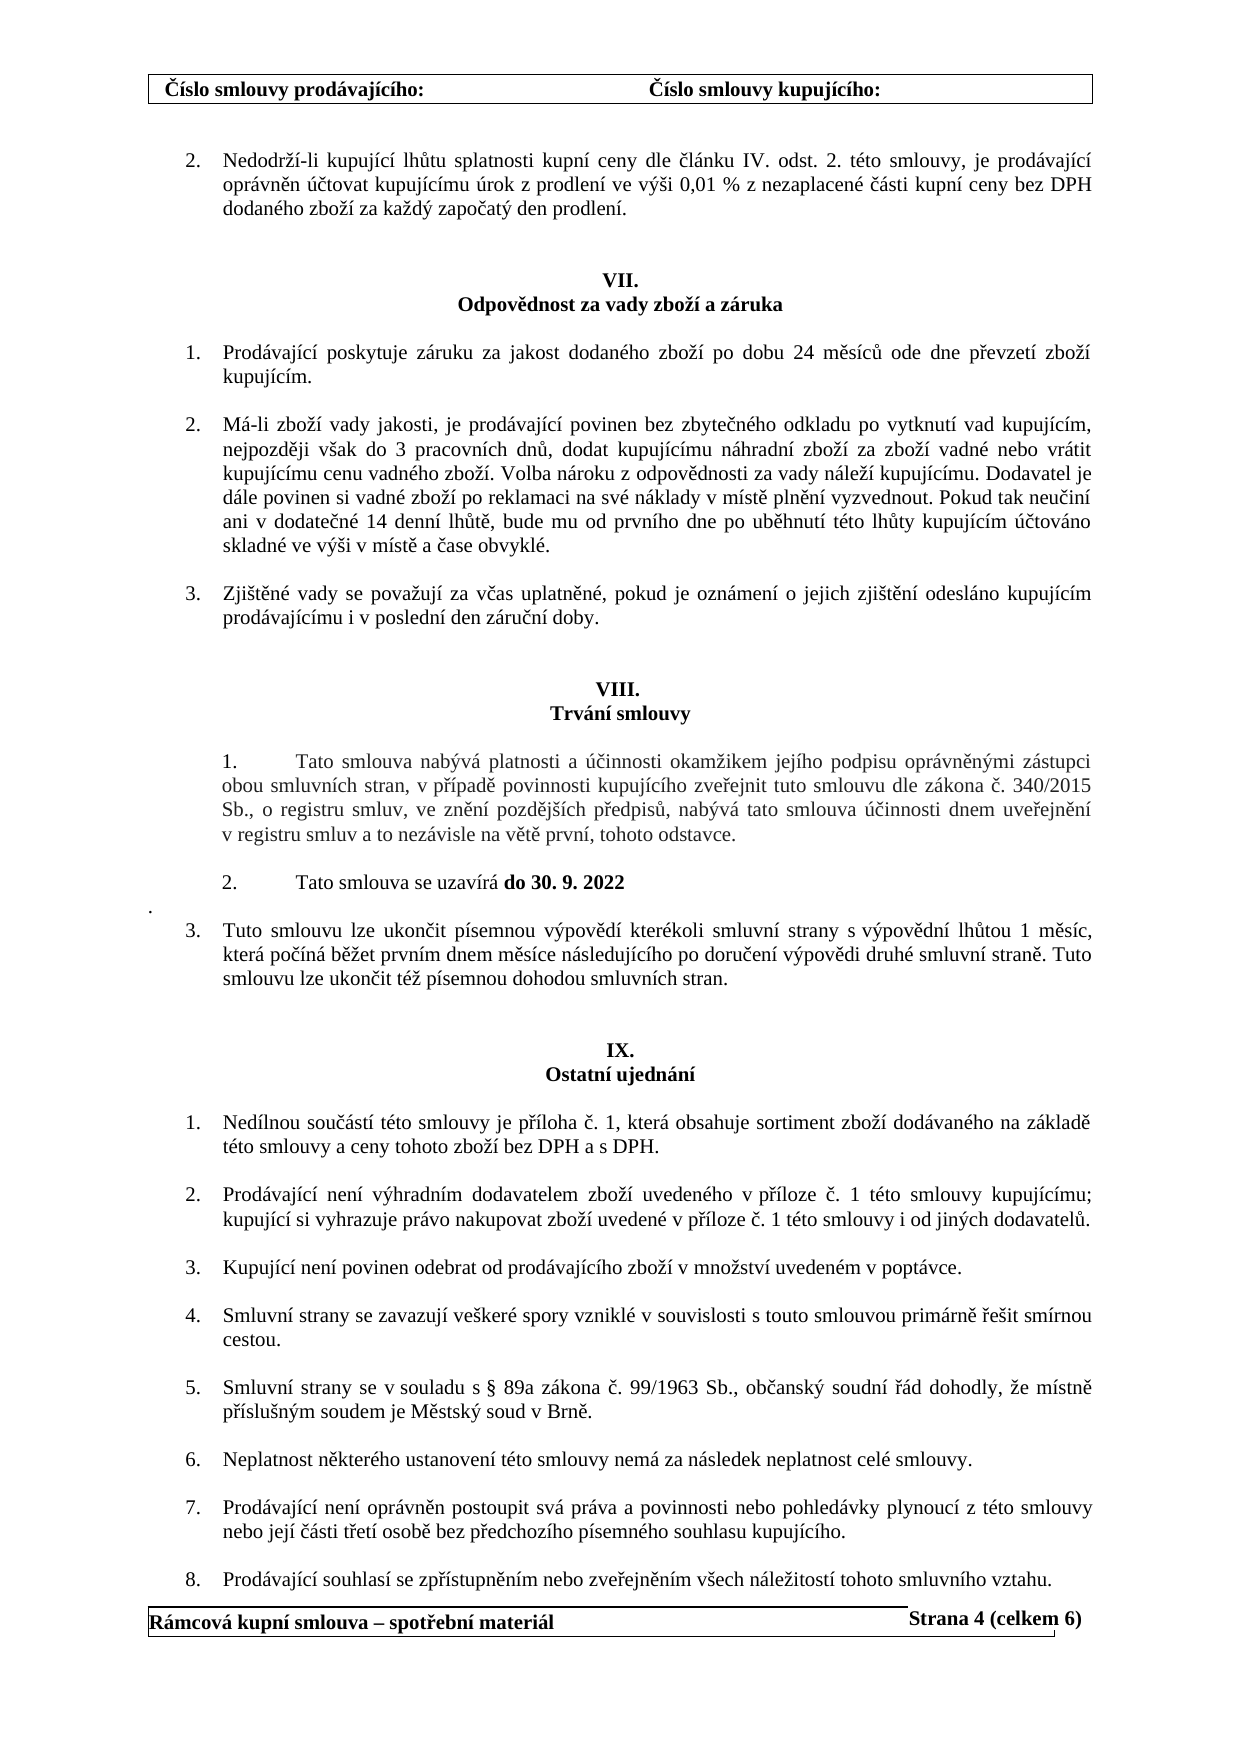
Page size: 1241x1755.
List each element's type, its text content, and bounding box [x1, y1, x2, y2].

text IX. [148, 1038, 1093, 1062]
text VIII. [148, 677, 1093, 701]
text VII. [148, 268, 1093, 292]
text . [148, 894, 1093, 918]
list Nedílnou součástí této smlouvy je příloha č. 1, která obsahuje sortiment zboží dodávaného na základě této smlouvy a ceny tohoto zboží bez DPH a s DPH. [185, 1110, 1093, 1158]
list Prodávající souhlasí se zpřístupněním nebo zveřejněním všech náležitostí tohoto smluvního vztahu. [185, 1567, 1093, 1591]
text Ostatní ujednání [148, 1062, 1093, 1086]
subtitle Odpovědnost za vady zboží a záruka [148, 292, 1093, 316]
list Tuto smlouvu lze ukončit písemnou výpovědí kterékoli smluvní strany s výpovědní lhůtou 1 měsíc, která počíná běžet prvním dnem měsíce následujícího po doručení výpovědi druhé smluvní straně. Tuto smlouvu lze ukončit též písemnou dohodou smluvních stran. [185, 918, 1093, 990]
list Smluvní strany se v souladu s § 89a zákona č. 99/1963 Sb., občanský soudní řád dohodly, že místně příslušným soudem je Městský soud v Brně. [185, 1375, 1093, 1423]
list Zjištěné vady se považují za včas uplatněné, pokud je oznámení o jejich zjištění odesláno kupujícím prodávajícímu i v poslední den záruční doby. [185, 581, 1093, 629]
list Má-li zboží vady jakosti, je prodávající povinen bez zbytečného odkladu po vytknutí vad kupujícím, nejpozději však do 3 pracovních dnů, dodat kupujícímu náhradní zboží za zboží vadné nebo vrátit kupujícímu cenu vadného zboží. Volba nároku z odpovědnosti za vady náleží kupujícímu. Dodavatel je dále povinen si vadné zboží po reklamaci na své náklady v místě plnění vyzvednout. Pokud tak neučiní ani v dodatečné 14 denní lhůtě, bude mu od prvního dne po uběhnutí této lhůty kupujícím účtováno skladné ve výši v místě a čase obvyklé. [185, 412, 1093, 557]
list Tato smlouva se uzavírá do 30. 9. 2022 [222, 869, 1093, 894]
list Tato smlouva nabývá platnosti a účinnosti okamžikem jejího podpisu oprávněnými zástupci obou smluvních stran, v případě povinnosti kupujícího zveřejnit tuto smlouvu dle zákona č. 340/2015 Sb., o registru smluv, ve znění pozdějších předpisů, nabývá tato smlouva účinnosti dnem uveřejnění v registru smluv a to nezávisle na větě první, tohoto odstavce. [222, 749, 1093, 846]
list Neplatnost některého ustanovení této smlouvy nemá za následek neplatnost celé smlouvy. [185, 1447, 1093, 1471]
list Nedodrží-li kupující lhůtu splatnosti kupní ceny dle článku IV. odst. 2. této smlouvy, je prodávající oprávněn účtovat kupujícímu úrok z prodlení ve výši 0,01 % z nezaplacené části kupní ceny bez DPH dodaného zboží za každý započatý den prodlení. [185, 148, 1093, 220]
list Prodávající není oprávněn postoupit svá práva a povinnosti nebo pohledávky plynoucí z této smlouvy nebo její části třetí osobě bez předchozího písemného souhlasu kupujícího. [185, 1495, 1093, 1543]
list Kupující není povinen odebrat od prodávajícího zboží v množství uvedeném v poptávce. [185, 1254, 1093, 1279]
list Smluvní strany se zavazují veškeré spory vzniklé v souvislosti s touto smlouvou primárně řešit smírnou cestou. [185, 1303, 1093, 1351]
list Prodávající poskytuje záruku za jakost dodaného zboží po dobu 24 měsíců ode dne převzetí zboží kupujícím. [185, 340, 1093, 388]
list Prodávající není výhradním dodavatelem zboží uvedeného v příloze č. 1 této smlouvy kupujícímu; kupující si vyhrazuje právo nakupovat zboží uvedené v příloze č. 1 této smlouvy i od jiných dodavatelů. [185, 1182, 1093, 1231]
text Trvání smlouvy [148, 701, 1093, 725]
